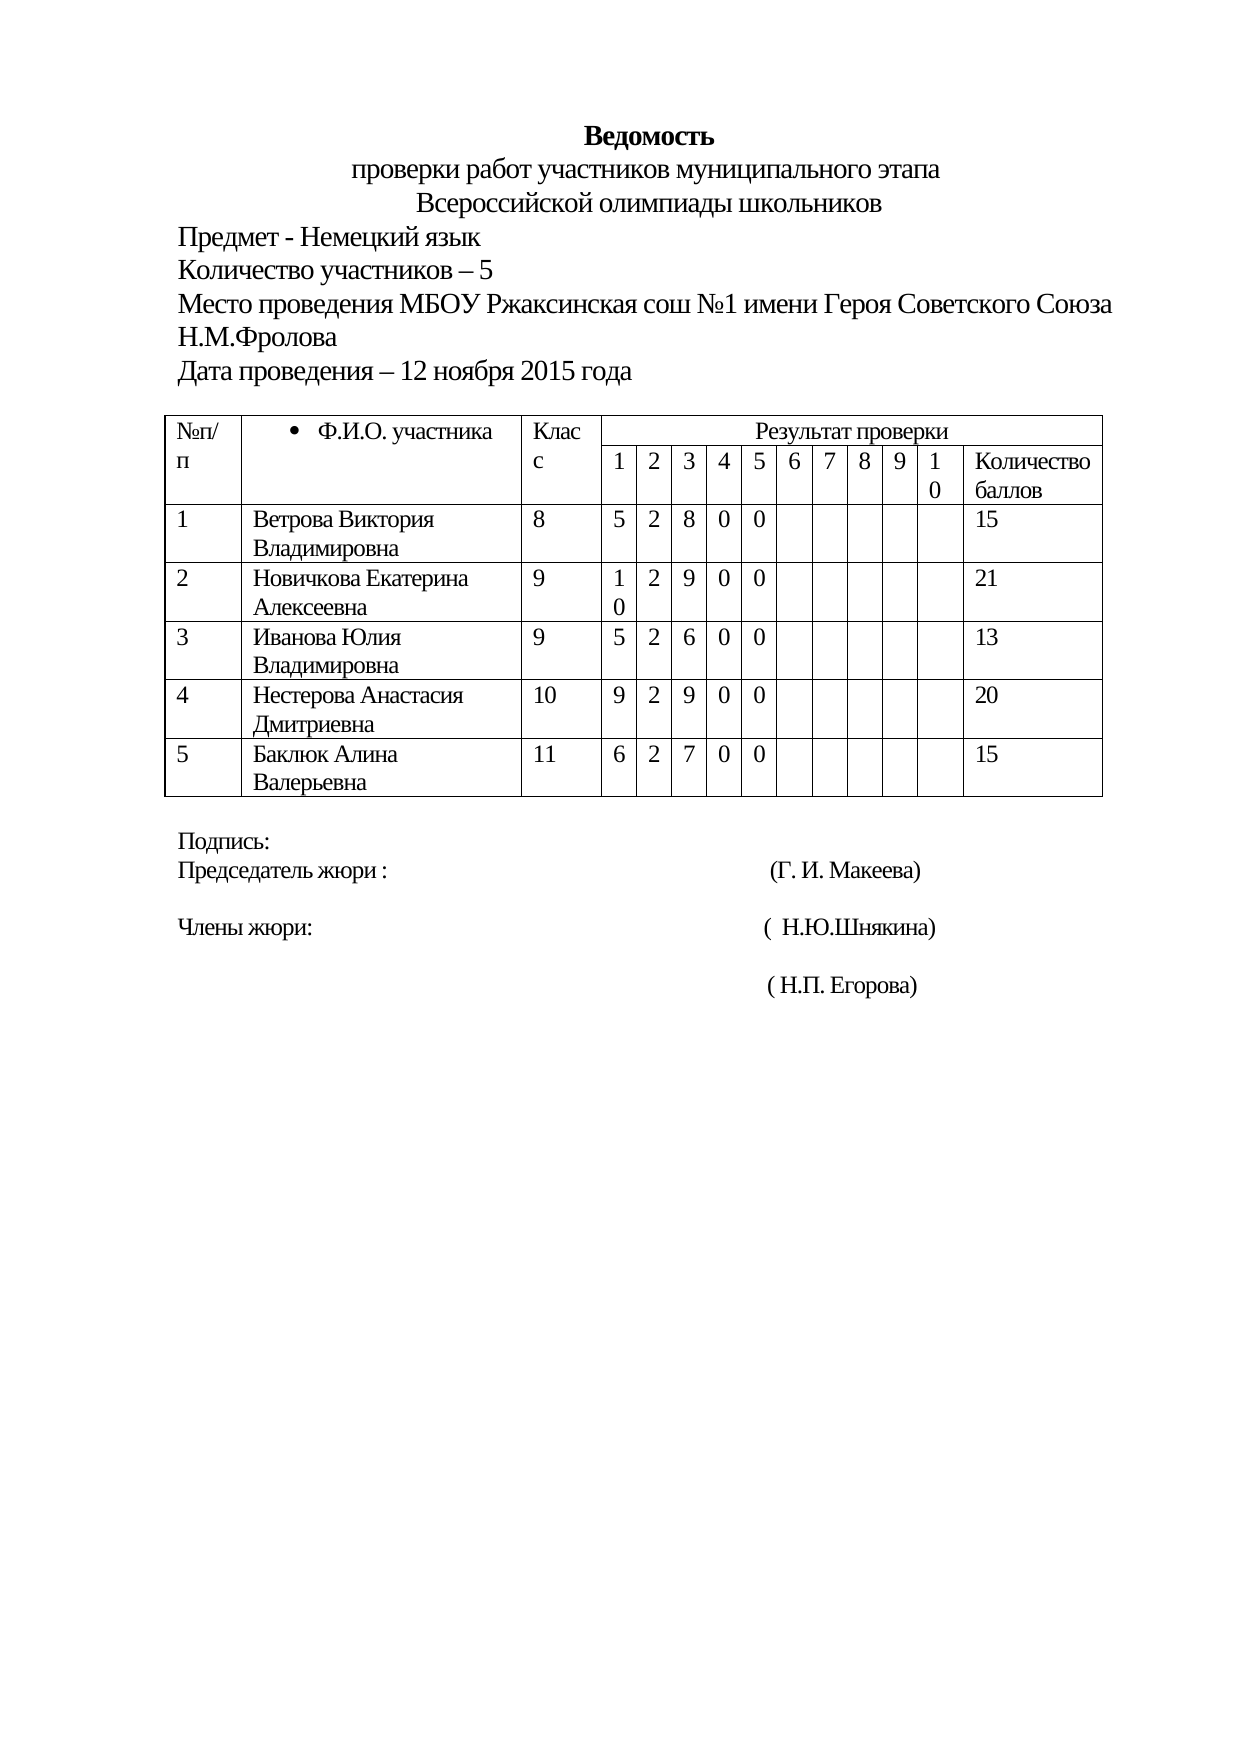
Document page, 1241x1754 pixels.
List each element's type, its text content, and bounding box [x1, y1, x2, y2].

table_cell 9 [883, 446, 917, 503]
table_cell [848, 680, 882, 738]
table_cell 4 [166, 680, 241, 738]
table_cell 0 [742, 622, 776, 679]
text Дата проведения – 12 ноября 2015 года [177, 353, 1122, 386]
table_cell 2 [637, 563, 671, 621]
table_cell [918, 563, 963, 621]
text Место проведения МБОУ Ржаксинская сош №1 имени Героя Советского Союза Н.М.Фролова [177, 286, 1122, 353]
table_cell 9 [522, 622, 601, 679]
table_cell 8 [848, 446, 882, 503]
table_cell 9 [672, 563, 706, 621]
table_cell 5 [602, 622, 636, 679]
table_cell 9 [672, 680, 706, 738]
table_cell 7 [813, 446, 847, 503]
table_cell 0 [742, 739, 776, 796]
table_cell 3 [166, 622, 241, 679]
table_cell [883, 622, 917, 679]
table_cell 11 [522, 739, 601, 796]
table_cell 0 [742, 563, 776, 621]
table_header №п/п [166, 416, 241, 503]
table_cell 1 [602, 446, 636, 503]
table_cell 0 [707, 739, 741, 796]
table_cell [813, 622, 847, 679]
table_cell 8 [522, 505, 601, 562]
text ( Н.П. Егорова) [177, 970, 1122, 998]
table_cell [813, 563, 847, 621]
table_cell [918, 739, 963, 796]
table_header Класс [522, 416, 601, 503]
table_cell 2 [637, 505, 671, 562]
table_header Результат проверки [602, 416, 1102, 445]
table_cell [918, 622, 963, 679]
table_cell Баклюк Алина Валерьевна [242, 739, 521, 796]
table_cell 2 [166, 563, 241, 621]
table_cell 7 [672, 739, 706, 796]
table_cell 6 [602, 739, 636, 796]
text Количество участников – 5 [177, 252, 1122, 286]
table_cell [848, 739, 882, 796]
table_cell Иванова Юлия Владимировна [242, 622, 521, 679]
table_cell 13 [964, 622, 1102, 679]
table_cell 20 [964, 680, 1102, 738]
table_cell 9 [602, 680, 636, 738]
table_cell 2 [637, 446, 671, 503]
text Председатель жюри : (Г. И. Макеева) [177, 855, 1122, 883]
text Подпись: [177, 826, 1122, 855]
table_cell Нестерова Анастасия Дмитриевна [242, 680, 521, 738]
table_cell [777, 680, 812, 738]
text Члены жюри: ( Н.Ю.Шнякина) [177, 912, 1122, 941]
text Всероссийской олимпиады школьников [177, 185, 1122, 219]
table_cell [777, 563, 812, 621]
table_cell 0 [707, 622, 741, 679]
table_cell [848, 622, 882, 679]
text Предмет - Немецкий язык [177, 219, 1122, 252]
table_cell 8 [672, 505, 706, 562]
table_cell [813, 739, 847, 796]
table_cell 0 [707, 563, 741, 621]
table_cell [883, 680, 917, 738]
table_cell 3 [672, 446, 706, 503]
table_cell Ветрова Виктория Владимировна [242, 505, 521, 562]
table_cell 2 [637, 680, 671, 738]
table_cell 10 [522, 680, 601, 738]
table_cell [883, 563, 917, 621]
table_cell 15 [964, 505, 1102, 562]
table_cell 10 [602, 563, 636, 621]
table_cell 5 [602, 505, 636, 562]
table_cell 6 [672, 622, 706, 679]
table_cell [848, 563, 882, 621]
table_cell 5 [166, 739, 241, 796]
table_cell [883, 739, 917, 796]
table_cell 5 [742, 446, 776, 503]
table_cell Новичкова Екатерина Алексеевна [242, 563, 521, 621]
table_cell 9 [522, 563, 601, 621]
table_cell [813, 505, 847, 562]
text проверки работ участников муниципального этапа [177, 152, 1122, 185]
text Ведомость [177, 118, 1122, 152]
table_cell 4 [707, 446, 741, 503]
table_cell 0 [742, 505, 776, 562]
table_cell 10 [918, 446, 963, 503]
table_cell [813, 680, 847, 738]
table_cell 1 [166, 505, 241, 562]
table_cell [918, 505, 963, 562]
table_cell [777, 622, 812, 679]
table_cell [777, 739, 812, 796]
table_cell Количество баллов [964, 446, 1102, 503]
table_cell [777, 505, 812, 562]
table_cell 6 [777, 446, 812, 503]
table_cell 0 [707, 505, 741, 562]
table_cell 0 [707, 680, 741, 738]
table_cell 2 [637, 622, 671, 679]
table_cell [918, 680, 963, 738]
table_cell 15 [964, 739, 1102, 796]
table_cell 0 [742, 680, 776, 738]
table_header Ф.И.О. участника [242, 416, 521, 503]
table_cell 21 [964, 563, 1102, 621]
table_cell [848, 505, 882, 562]
table_cell 2 [637, 739, 671, 796]
table_cell [883, 505, 917, 562]
